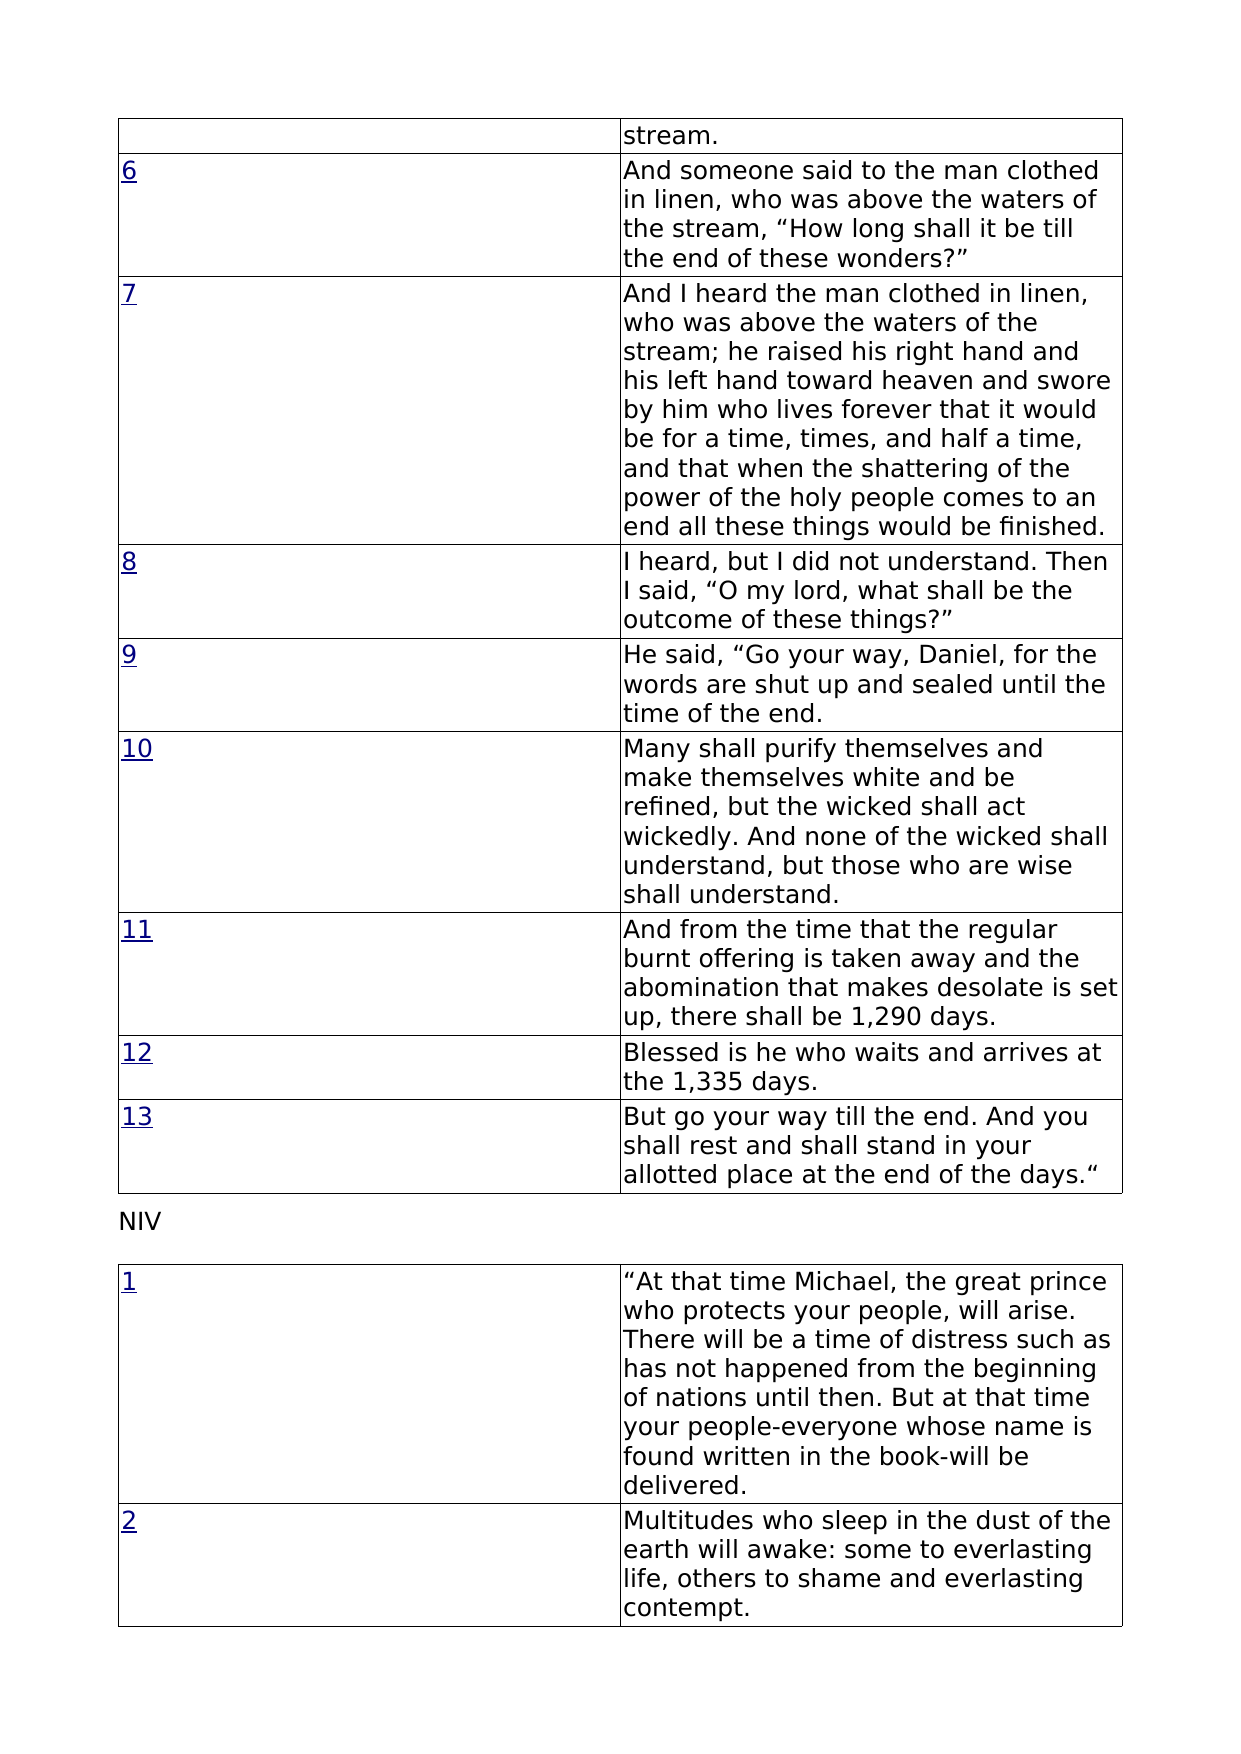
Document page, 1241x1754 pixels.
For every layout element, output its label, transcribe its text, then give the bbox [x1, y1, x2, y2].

table_cell He said, “Go your way, Daniel, for the words are shut up and sealed until the time of the end. [621, 639, 1122, 731]
table_cell 6 [119, 154, 620, 276]
table_cell 11 [119, 913, 620, 1035]
text NIV [118, 1207, 1122, 1236]
table_cell 10 [119, 732, 620, 912]
table_cell 7 [119, 277, 620, 544]
table_cell But go your way till the end. And you shall rest and shall stand in your allotted place at the end of the days.“ [621, 1100, 1122, 1192]
table_cell 8 [119, 545, 620, 638]
table_cell And from the time that the regular burnt offering is taken away and the abomination that makes desolate is set up, there shall be 1,290 days. [621, 913, 1122, 1035]
table_cell Many shall purify themselves and make themselves white and be refined, but the wicked shall act wickedly. And none of the wicked shall understand, but those who are wise shall understand. [621, 732, 1122, 912]
table_cell 2 [119, 1504, 620, 1626]
table_cell Multitudes who sleep in the dust of the earth will awake: some to everlasting life, others to shame and everlasting contempt. [621, 1504, 1122, 1626]
table_header “At that time Michael, the great prince who protects your people, will arise. There will be a time of distress such as has not happened from the beginning of nations until then. But at that time your people-everyone whose name is found written in the book-will be delivered. [621, 1265, 1122, 1503]
table_cell stream. [621, 119, 1122, 153]
table_cell 13 [119, 1100, 620, 1192]
table_cell And I heard the man clothed in linen, who was above the waters of the stream; he raised his right hand and his left hand toward heaven and swore by him who lives forever that it would be for a time, times, and half a time, and that when the shattering of the power of the holy people comes to an end all these things would be finished. [621, 277, 1122, 544]
table_header 1 [119, 1265, 620, 1503]
table_cell I heard, but I did not understand. Then I said, “O my lord, what shall be the outcome of these things?” [621, 545, 1122, 638]
table_cell And someone said to the man clothed in linen, who was above the waters of the stream, “How long shall it be till the end of these wonders?” [621, 154, 1122, 276]
table_cell Blessed is he who waits and arrives at the 1,335 days. [621, 1036, 1122, 1099]
table_cell 9 [119, 639, 620, 731]
table_cell 12 [119, 1036, 620, 1099]
table_cell [119, 119, 620, 153]
